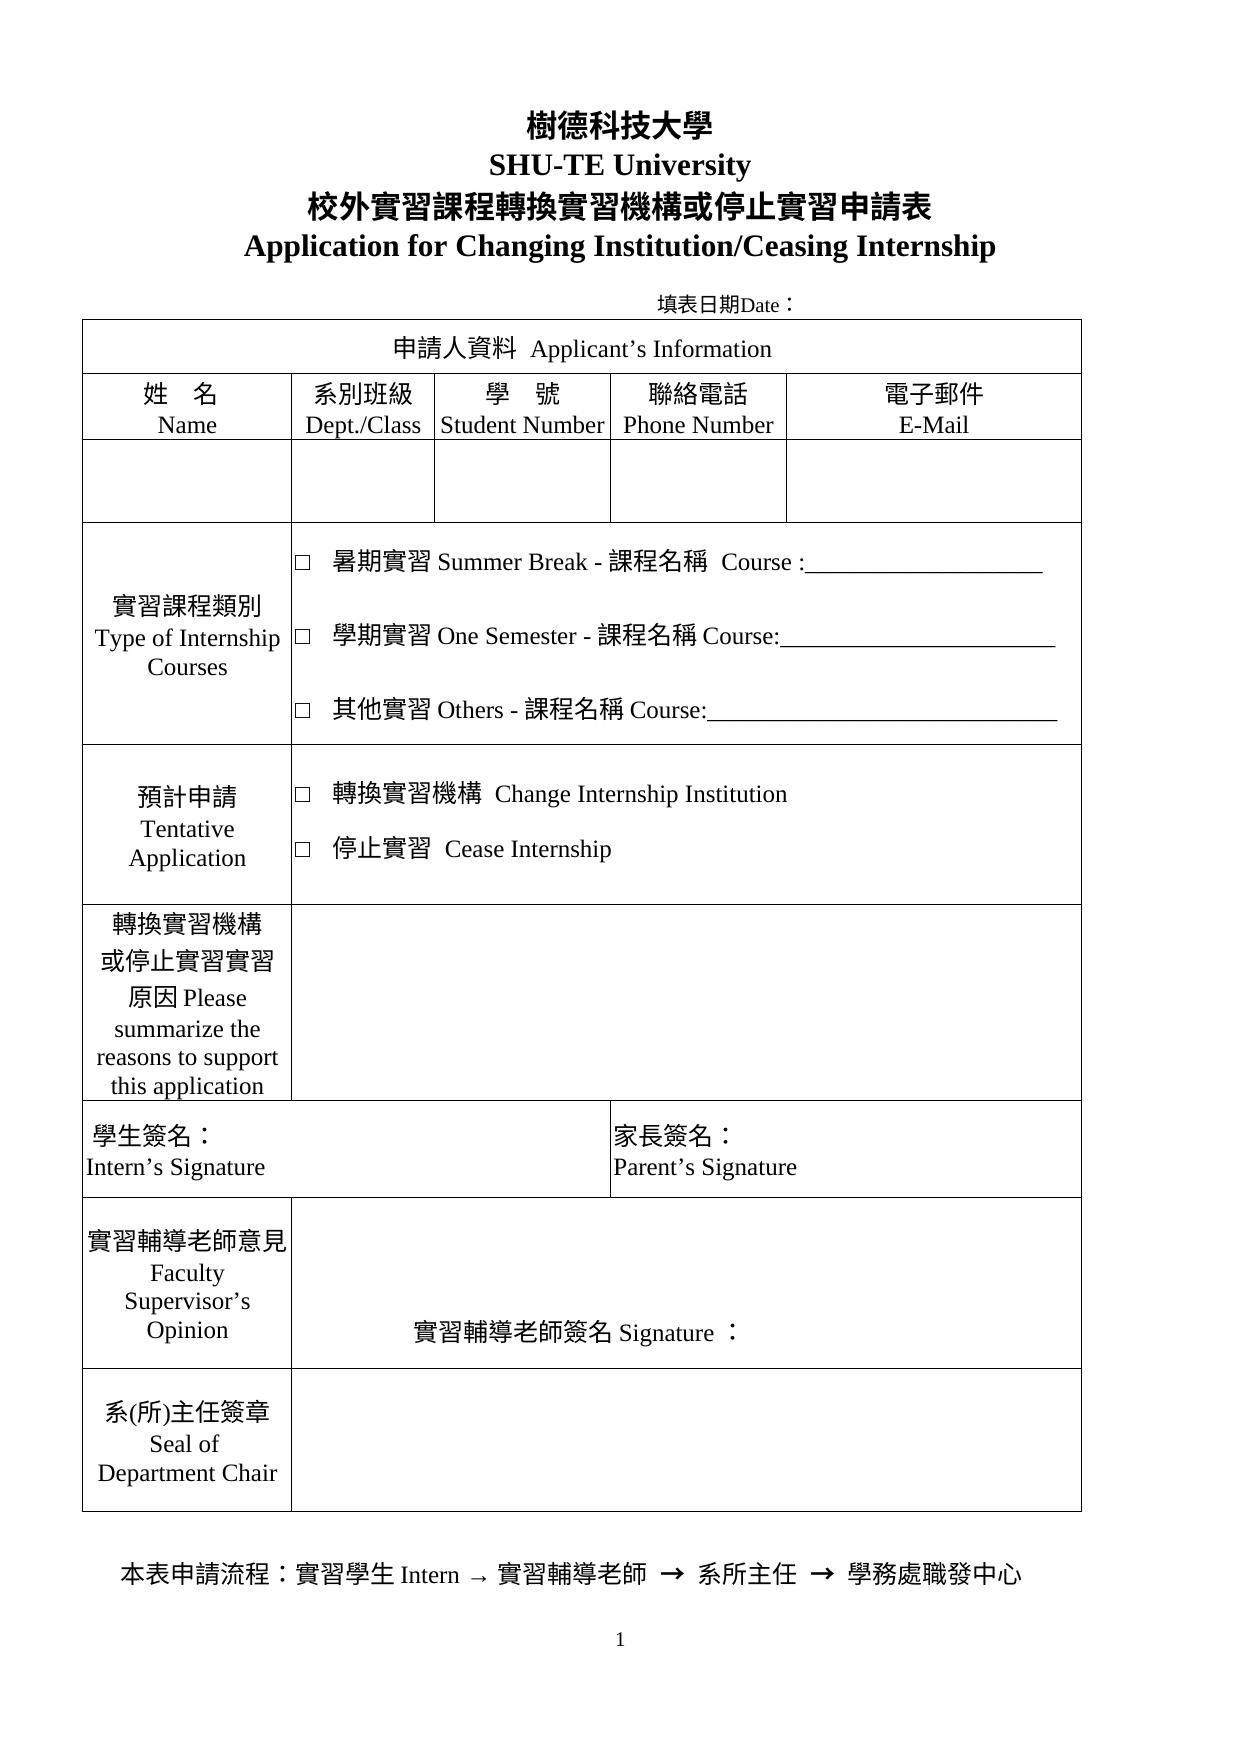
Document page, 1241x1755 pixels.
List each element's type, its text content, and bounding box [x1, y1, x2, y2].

text 填表日期Date： [83, 288, 1202, 318]
table_cell 實習輔導老師意見 Faculty Supervisor’s Opinion [83, 1198, 291, 1368]
text 校外實習課程轉換實習機構或停止實習申請表 [83, 182, 1158, 227]
text SHU-TE University [83, 146, 1158, 182]
table_cell [292, 1369, 1081, 1511]
table_cell [435, 440, 610, 522]
table_cell 電子郵件 E-Mail [787, 374, 1081, 439]
table_cell 轉換實習機構 或停止實習實習 原因Please summarize the reasons to support this application [83, 905, 291, 1100]
table_cell [83, 440, 291, 522]
table_cell 實習課程類別 Type of Internship Courses [83, 523, 291, 744]
table_cell 系別班級 Dept./Class [292, 374, 434, 439]
table_header 申請人資料 Applicant’s Information [83, 320, 1081, 373]
table_cell [292, 905, 1081, 1100]
table_cell 系(所)主任簽章 Seal of Department Chair [83, 1369, 291, 1511]
table_cell [787, 440, 1081, 522]
table_cell [611, 440, 786, 522]
table_cell 家長簽名： Parent’s Signature [611, 1101, 1081, 1197]
text 本表申請流程：實習學生Intern → 實習輔導老師 → 系所主任 → 學務處職發中心 [120, 1531, 1118, 1593]
table_cell 實習輔導老師簽名Signature ： [292, 1198, 1081, 1368]
table_cell [292, 440, 434, 522]
table_cell 學生簽名： Intern’s Signature [83, 1101, 610, 1197]
table_cell 學 號 Student Number [435, 374, 610, 439]
table_cell 姓 名 Name [83, 374, 291, 439]
table_cell 預計申請 Tentative Application [83, 745, 291, 904]
text Application for Changing Institution/Ceasing Internship [83, 227, 1158, 263]
text 樹德科技大學 [83, 101, 1158, 146]
table_cell 聯絡電話 Phone Number [611, 374, 786, 439]
table_cell 暑期實習Summer Break - 課程名稱 Course :___________________ 學期實習One Semester - 課程名稱Course:______________________ 其他實習Others - 課程名稱Course:____________________________ [292, 523, 1081, 744]
table_cell 轉換實習機構 Change Internship Institution 停止實習 Cease Internship [292, 745, 1081, 904]
